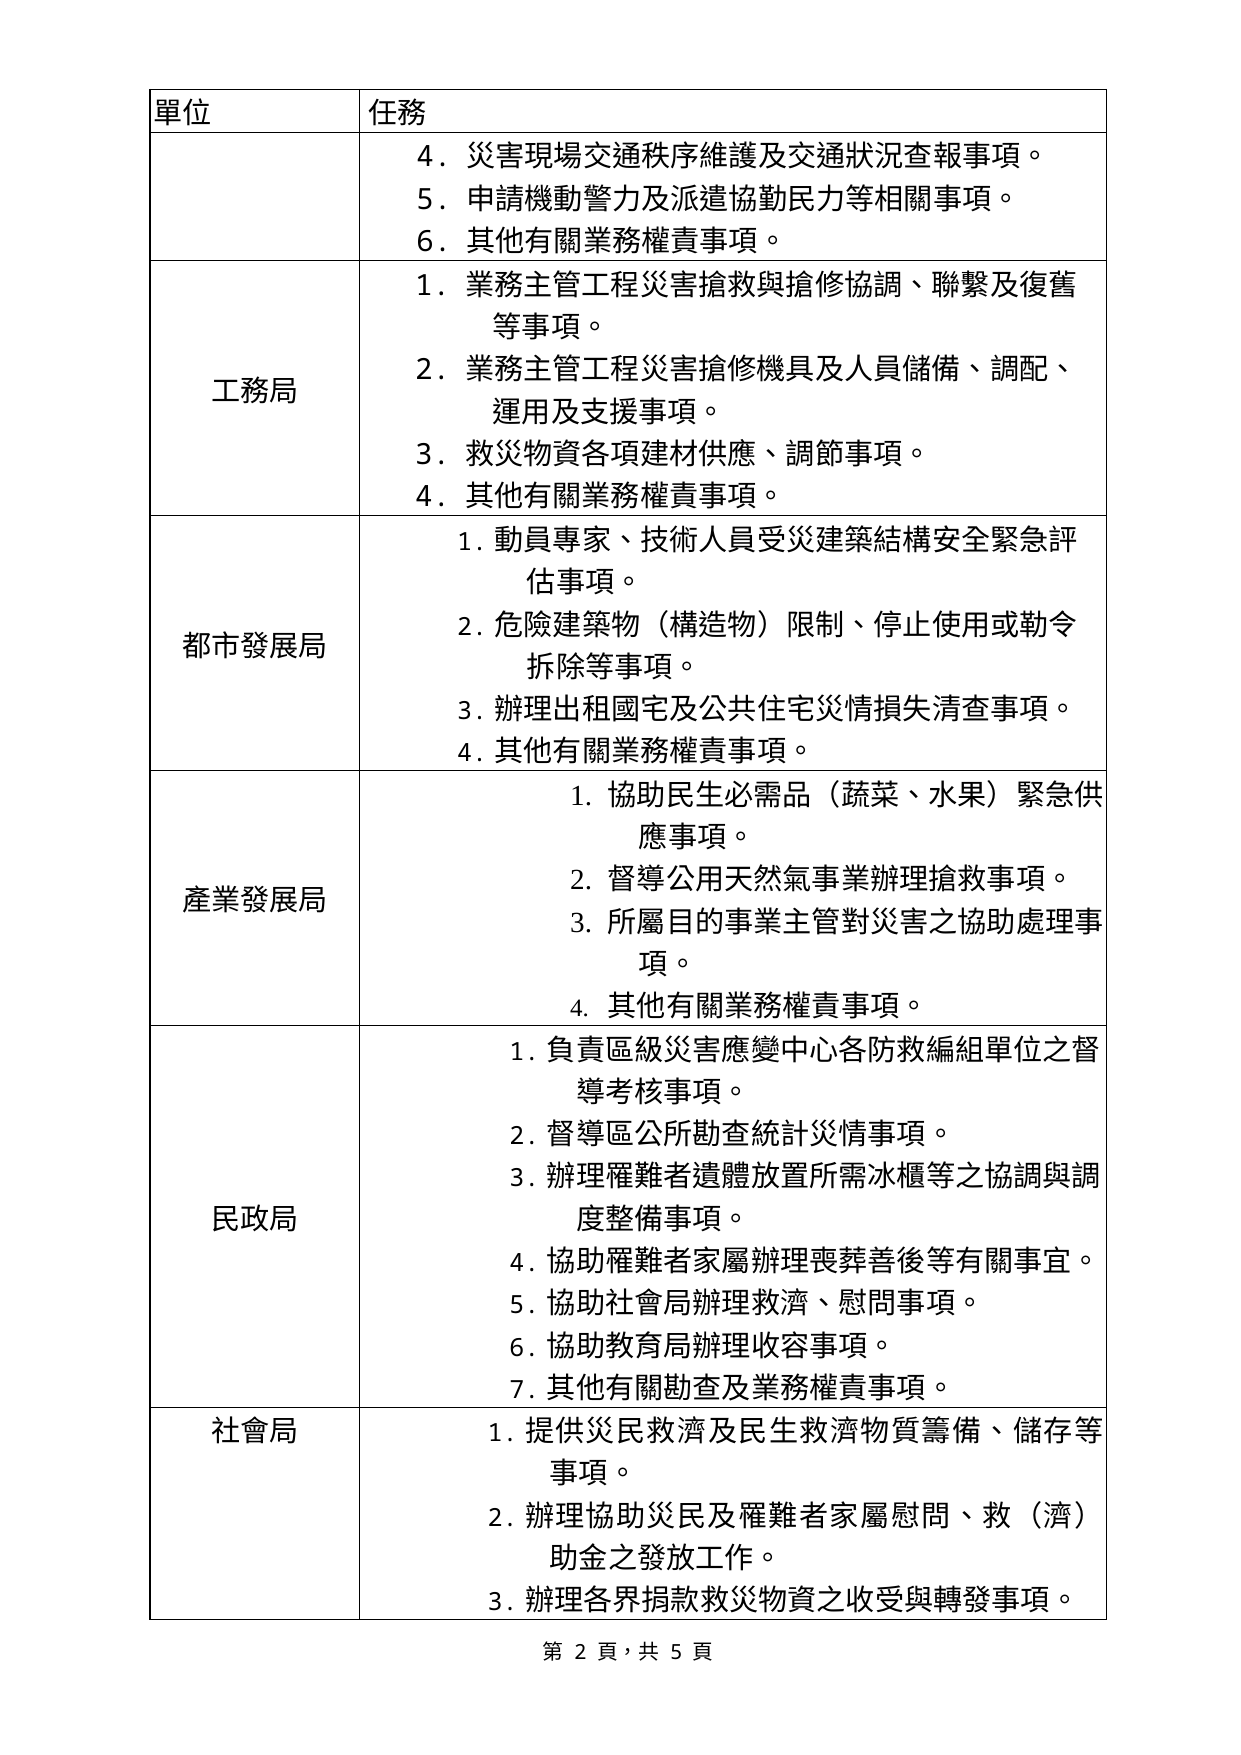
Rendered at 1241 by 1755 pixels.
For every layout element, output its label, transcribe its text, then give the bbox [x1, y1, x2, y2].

table_cell 業務主管工程災害搶救與搶修協調、聯繫及復舊等事項。 業務主管工程災害搶修機具及人員儲備、調配、運用及支援事項。 救災物資各項建材供應、調節事項。 其他有關業務權責事項。 [360, 261, 1106, 515]
table_cell 都市發展局 [151, 516, 359, 770]
table_cell 提供災民救濟及民生救濟物質籌備、儲存等事項。 辦理協助災民及罹難者家屬慰問、救（濟）助金之發放工作。 辦理各界捐款救災物資之收受與轉發事項。 配合進駐聯合服務中心，提供相關社福諮詢服務。 其他業務權責事項。 [360, 1408, 1106, 1619]
table_cell 負責區級災害應變中心各防救編組單位之督導考核事項。 督導區公所勘查統計災情事項。 辦理罹難者遺體放置所需冰櫃等之協調與調度整備事項。 協助罹難者家屬辦理喪葬善後等有關事宜。 協助社會局辦理救濟、慰問事項。 協助教育局辦理收容事項。 其他有關勘查及業務權責事項。 [360, 1026, 1106, 1407]
table_cell 工務局 [151, 261, 359, 515]
table_cell [151, 133, 359, 260]
table_cell 民政局 [151, 1026, 359, 1407]
table_cell 協助民生必需品（蔬菜、水果）緊急供應事項。 督導公用天然氣事業辦理搶救事項。 所屬目的事業主管對災害之協助處理事項。 其他有關業務權責事項。 [360, 771, 1106, 1025]
table_cell 社會局 [151, 1408, 359, 1619]
table_cell 災區現場治安、警戒維護。 災區現場蒐證、罹難者鑑識及報請檢察官相驗事項。 考量災害情形、緊急程度、重要性等因素，實施局部或區域性交通管制措施，以利緊急運送。 災害現場交通秩序維護及交通狀況查報事項。 申請機動警力及派遣協勤民力等相關事項。 其他有關業務權責事項。 [360, 133, 1106, 260]
table_header 單位 [151, 90, 359, 132]
table_header 任務 [360, 90, 1106, 132]
table_cell 產業發展局 [151, 771, 359, 1025]
table_cell 動員專家、技術人員受災建築結構安全緊急評估事項。 危險建築物（構造物）限制、停止使用或勒令拆除等事項。 辦理出租國宅及公共住宅災情損失清查事項。 其他有關業務權責事項。 [360, 516, 1106, 770]
